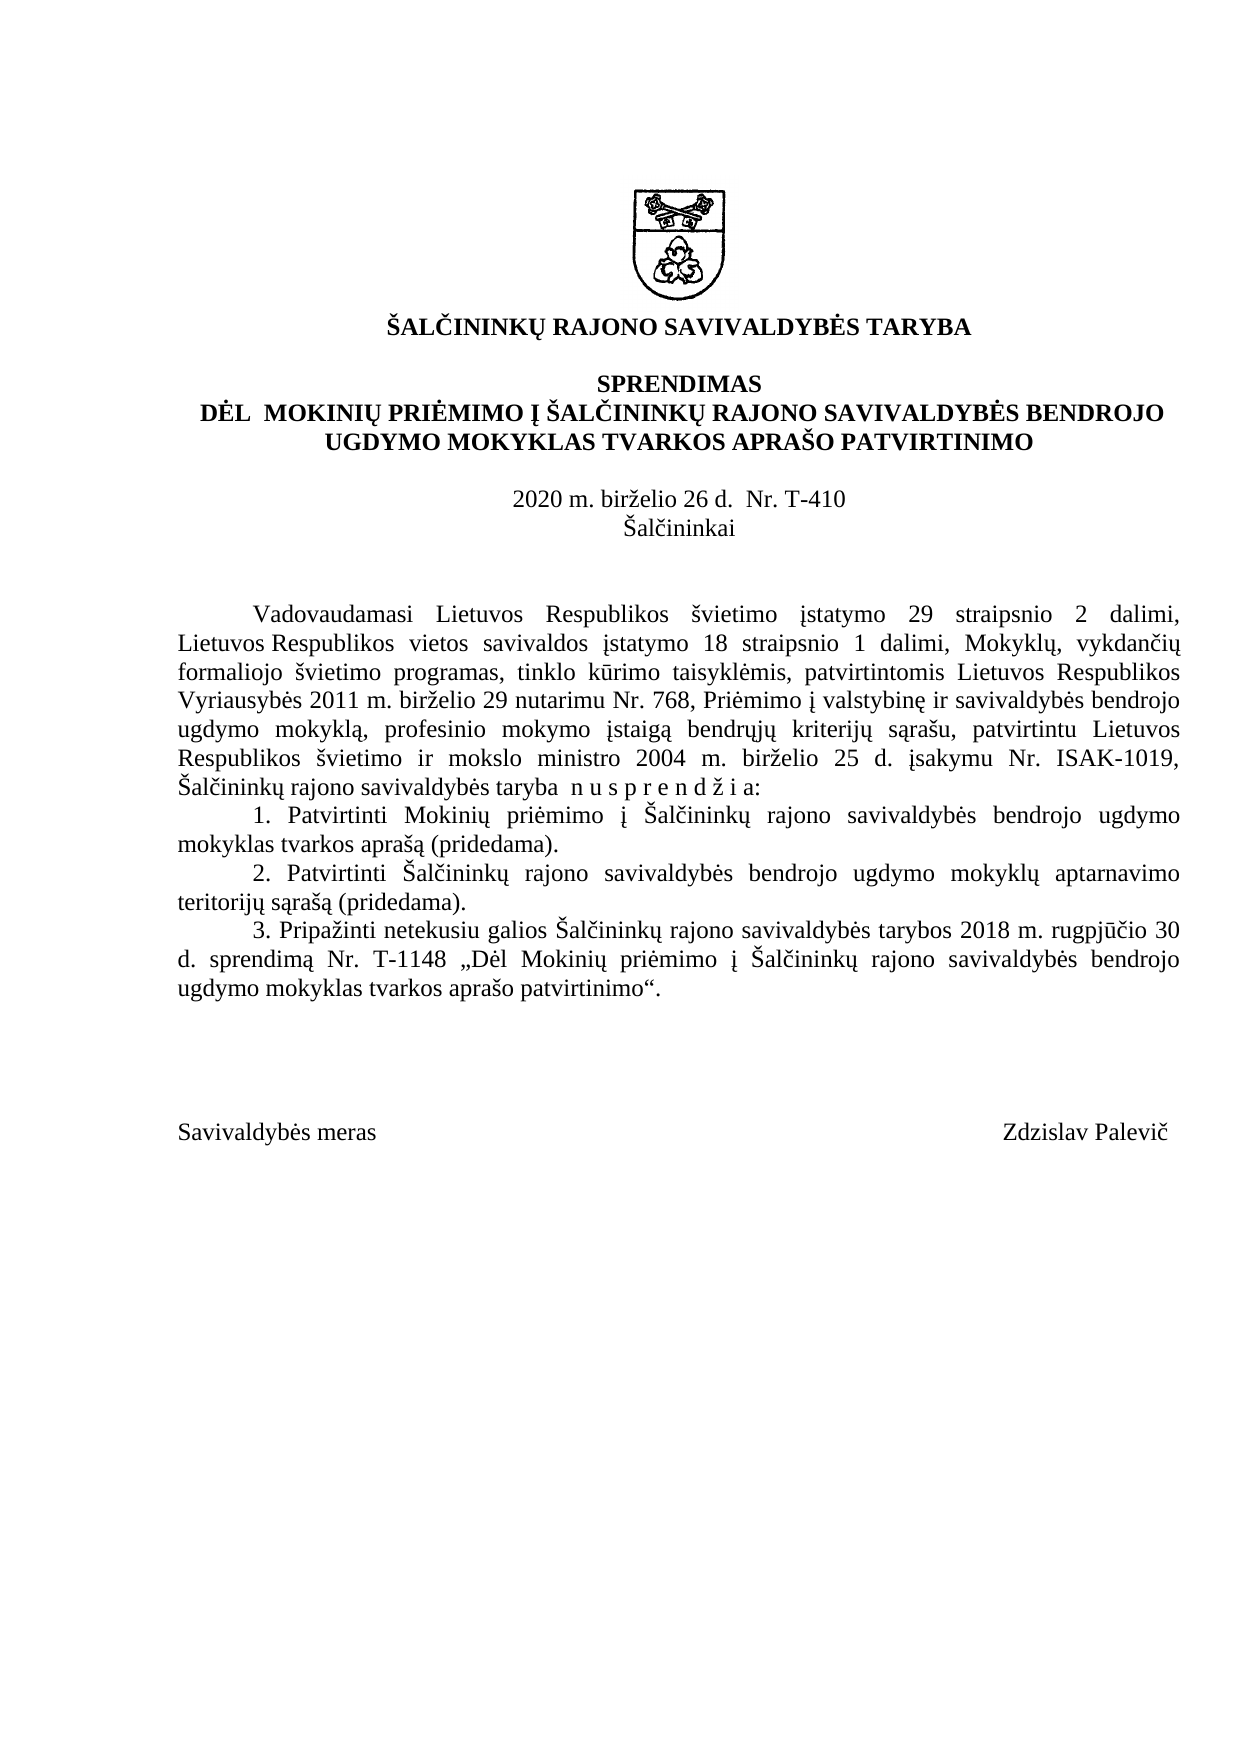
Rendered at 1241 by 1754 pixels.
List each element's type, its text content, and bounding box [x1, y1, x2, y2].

text SPRENDIMAS [177, 369, 1181, 398]
text ŠALČININKŲ RAJONO SAVIVALDYBĖS TARYBA [177, 312, 1181, 340]
text 1. Patvirtinti Mokinių priėmimo į Šalčininkų rajono savivaldybės bendrojo ugdymo mokyklas tvarkos aprašą (pridedama). [177, 800, 1181, 858]
text Šalčininkai [177, 513, 1181, 542]
text 2020 m. birželio 26 d. Nr. T-410 [177, 484, 1181, 513]
text DĖL MOKINIŲ PRIĖMIMO Į ŠALČININKŲ RAJONO SAVIVALDYBĖS BENDROJO UGDYMO MOKYKLAS TVARKOS APRAŠO PATVIRTINIMO [177, 398, 1181, 455]
text Savivaldybės meras Zdzislav Palevič [177, 1117, 1181, 1145]
text 3. Pripažinti netekusiu galios Šalčininkų rajono savivaldybės tarybos 2018 m. rugpjūčio 30 d. sprendimą Nr. T-1148 „Dėl Mokinių priėmimo į Šalčininkų rajono savivaldybės bendrojo ugdymo mokyklas tvarkos aprašo patvirtinimo“. [177, 915, 1181, 1002]
text 2. Patvirtinti Šalčininkų rajono savivaldybės bendrojo ugdymo mokyklų aptarnavimo teritorijų sąrašą (pridedama). [177, 858, 1181, 915]
text Vadovaudamasi Lietuvos Respublikos švietimo įstatymo 29 straipsnio 2 dalimi, Lietuvos Respublikos vietos savivaldos įstatymo 18 straipsnio 1 dalimi, Mokyklų, vykdančių formaliojo švietimo programas, tinklo kūrimo taisyklėmis, patvirtintomis Lietuvos Respublikos Vyriausybės 2011 m. birželio 29 nutarimu Nr. 768, Priėmimo į valstybinę ir savivaldybės bendrojo ugdymo mokyklą, profesinio mokymo įstaigą bendrųjų kriterijų sąrašu, patvirtintu Lietuvos Respublikos švietimo ir mokslo ministro 2004 m. birželio 25 d. įsakymu Nr. ISAK-1019, Šalčininkų rajono savivaldybės taryba n u s p r e n d ž i a: [177, 599, 1181, 800]
